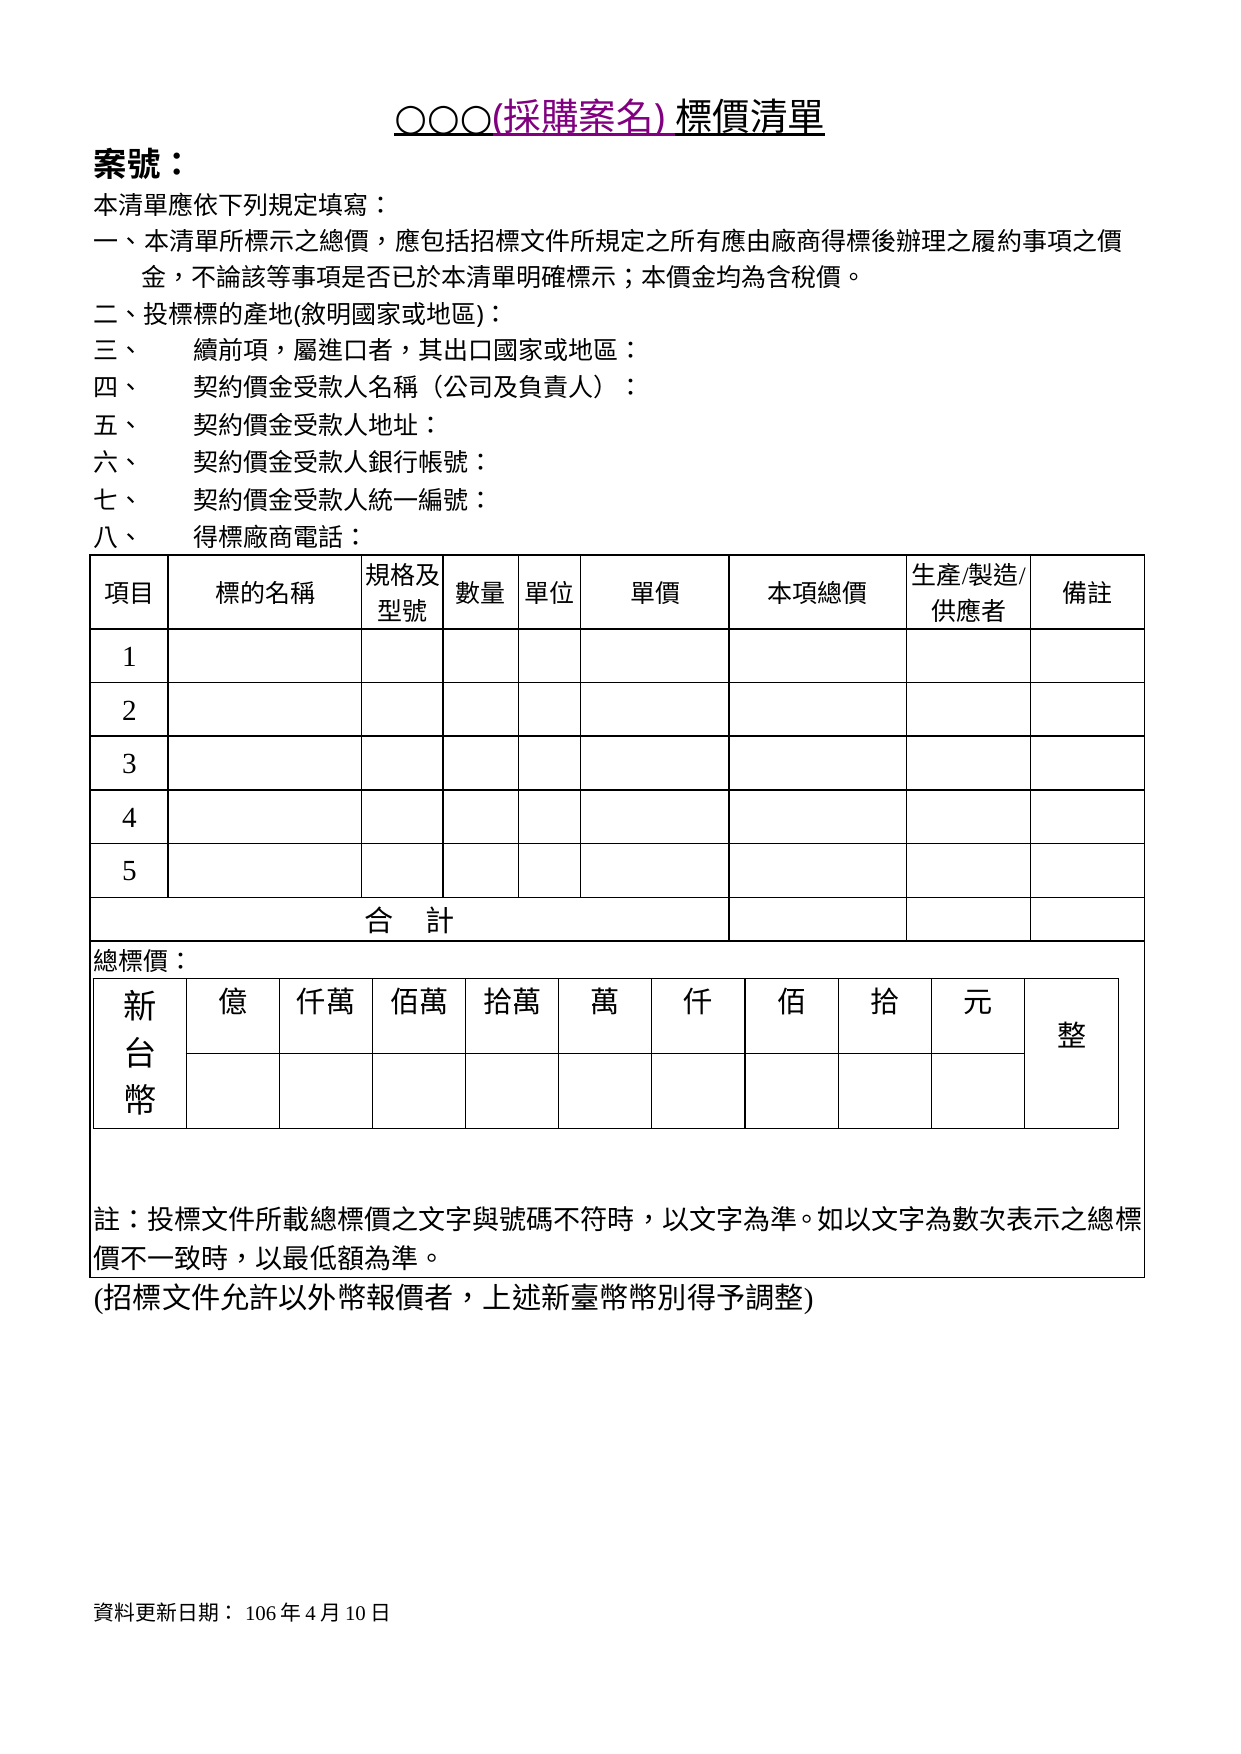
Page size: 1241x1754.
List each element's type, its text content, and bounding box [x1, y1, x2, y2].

table_header 佰 [746, 979, 838, 1053]
table_cell [1031, 737, 1144, 789]
table_header 項目 [91, 556, 167, 628]
text 案號： [94, 139, 1125, 185]
table_header 標的名稱 [169, 556, 361, 628]
table_cell [730, 898, 906, 940]
table_cell [519, 683, 580, 735]
table_cell [581, 791, 728, 843]
table_header 單位 [519, 556, 580, 628]
table_cell [581, 630, 728, 682]
table_cell [907, 683, 1030, 735]
table_cell 4 [91, 791, 167, 843]
table_cell [362, 791, 442, 843]
table_cell [559, 1054, 651, 1128]
table_cell [362, 630, 442, 682]
list 契約價金受款人銀行帳號： [94, 442, 1125, 479]
table_cell 3 [91, 737, 167, 789]
table_cell [932, 1054, 1024, 1128]
table_header 仟 [652, 979, 744, 1053]
table_cell 註：投標文件所載總標價之文字與號碼不符時，以文字為準。如以文字為數次表示之總標價不一致時，以最低額為準。 [91, 1198, 1144, 1277]
table_header 萬 [559, 979, 651, 1053]
table_header 拾萬 [466, 979, 558, 1053]
text 本清單應依下列規定填寫： [94, 185, 1125, 222]
table_cell [373, 1054, 465, 1128]
table_cell [1031, 683, 1144, 735]
table_cell [444, 844, 518, 896]
table_cell [280, 1054, 372, 1128]
table_cell [169, 737, 361, 789]
table_cell [730, 737, 906, 789]
table_cell [519, 844, 580, 896]
table_cell 2 [91, 683, 167, 735]
table_cell [907, 737, 1030, 789]
table_header 仟萬 [280, 979, 372, 1053]
text (招標文件允許以外幣報價者，上述新臺幣幣別得予調整) [94, 1278, 1125, 1316]
table_cell [169, 791, 361, 843]
list 契約價金受款人統一編號： [94, 479, 1125, 517]
table_header 元 [932, 979, 1024, 1053]
table_cell [362, 683, 442, 735]
table_cell [362, 737, 442, 789]
table_cell [730, 630, 906, 682]
list 得標廠商電話： [94, 517, 1125, 554]
table_cell [169, 844, 361, 896]
table_cell [466, 1054, 558, 1128]
table_cell [519, 737, 580, 789]
table_header 拾 [839, 979, 931, 1053]
table_cell [907, 898, 1030, 940]
table_header 新 台 幣 [94, 979, 186, 1128]
table_cell 總標價： [91, 942, 1144, 1198]
text ○○○(採購案名) 標價清單 [94, 94, 1125, 139]
table_cell [519, 630, 580, 682]
table_header 本項總價 [730, 556, 906, 628]
table_header 整 [1025, 979, 1118, 1128]
table_cell [444, 630, 518, 682]
table_cell [730, 844, 906, 896]
table_cell [519, 791, 580, 843]
table_cell [839, 1054, 931, 1128]
table_header 單價 [581, 556, 728, 628]
table_cell [907, 844, 1030, 896]
table_cell [187, 1054, 279, 1128]
table_cell [444, 683, 518, 735]
table_cell [907, 791, 1030, 843]
list 契約價金受款人名稱（公司及負責人）： [94, 367, 1125, 404]
table_header 備註 [1031, 556, 1144, 628]
table_cell 合 計 [91, 898, 728, 940]
table_cell [1031, 844, 1144, 896]
table_header 億 [187, 979, 279, 1053]
list 續前項，屬進口者，其出口國家或地區： [94, 330, 1125, 367]
table_cell [1031, 630, 1144, 682]
text 一、本清單所標示之總價，應包括招標文件所規定之所有應由廠商得標後辦理之履約事項之價金，不論該等事項是否已於本清單明確標示；本價金均為含稅價。 [94, 222, 1125, 294]
table_cell [581, 844, 728, 896]
table_cell [730, 683, 906, 735]
table_header 佰萬 [373, 979, 465, 1053]
list 契約價金受款人地址： [94, 404, 1125, 442]
table_cell [746, 1054, 838, 1128]
table_cell [581, 683, 728, 735]
table_cell [1031, 898, 1144, 940]
table_header 數量 [444, 556, 518, 628]
table_cell [730, 791, 906, 843]
table_header 生產/製造/供應者 [907, 556, 1030, 628]
table_cell [1031, 791, 1144, 843]
table_cell [444, 737, 518, 789]
table_cell 1 [91, 630, 167, 682]
table_cell [362, 844, 442, 896]
table_cell [907, 630, 1030, 682]
table_cell [652, 1054, 744, 1128]
table_cell [169, 683, 361, 735]
text 二、投標標的產地(敘明國家或地區)： [94, 294, 1125, 330]
table_cell 5 [91, 844, 167, 896]
table_cell [581, 737, 728, 789]
table_cell [169, 630, 361, 682]
table_cell [444, 791, 518, 843]
table_header 規格及型號 [362, 556, 442, 628]
